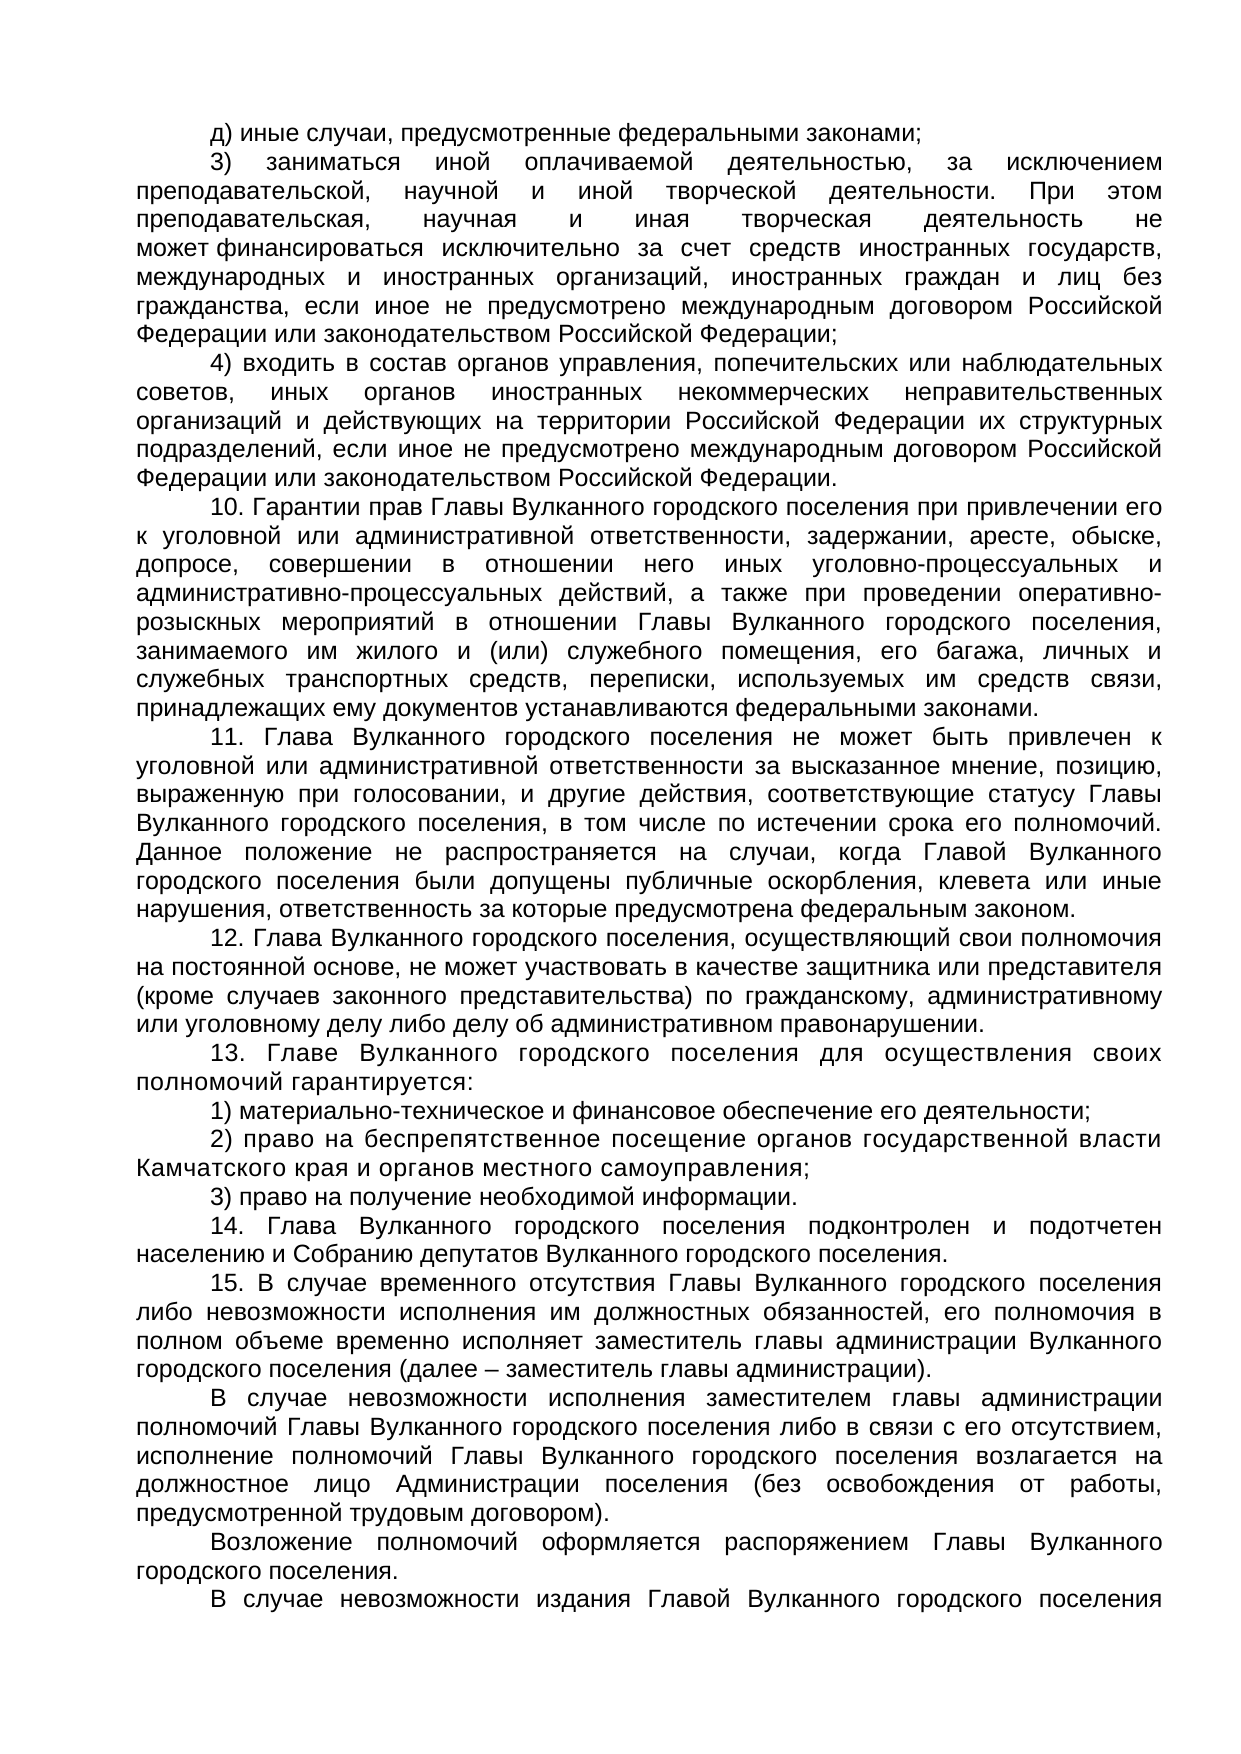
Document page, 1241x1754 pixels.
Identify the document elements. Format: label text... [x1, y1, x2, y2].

text 15. В случае временного отсутствия Главы Вулканного городского поселения либо невозможности исполнения им должностных обязанностей, его полномочия в полном объеме временно исполняет заместитель главы администрации Вулканного городского поселения (далее – заместитель главы администрации). [136, 1268, 1163, 1383]
text д) иные случаи, предусмотренные федеральными законами; [136, 118, 1163, 147]
text 3) заниматься иной оплачиваемой деятельностью, за исключением преподавательской, научной и иной творческой деятельности. При этом преподавательская, научная и иная творческая деятельность не может финансироваться исключительно за счет средств иностранных государств, международных и иностранных организаций, иностранных граждан и лиц без гражданства, если иное не предусмотрено международным договором Российской Федерации или законодательством Российской Федерации; [136, 147, 1163, 348]
text В случае невозможности исполнения заместителем главы администрации полномочий Главы Вулканного городского поселения либо в связи с его отсутствием, исполнение полномочий Главы Вулканного городского поселения возлагается на должностное лицо Администрации поселения (без освобождения от работы, предусмотренной трудовым договором). [136, 1383, 1163, 1527]
text 14. Глава Вулканного городского поселения подконтролен и подотчетен населению и Собранию депутатов Вулканного городского поселения. [136, 1211, 1163, 1268]
text 3) право на получение необходимой информации. [136, 1182, 1163, 1211]
text 2) право на беспрепятственное посещение органов государственной власти Камчатского края и органов местного самоуправления; [136, 1124, 1163, 1182]
text 1) материально-техническое и финансовое обеспечение его деятельности; [136, 1096, 1163, 1124]
text 10. Гарантии прав Главы Вулканного городского поселения при привлечении его к уголовной или административной ответственности, задержании, аресте, обыске, допросе, совершении в отношении него иных уголовно-процессуальных и административно-процессуальных действий, а также при проведении оперативно-розыскных мероприятий в отношении Главы Вулканного городского поселения, занимаемого им жилого и (или) служебного помещения, его багажа, личных и служебных транспортных средств, переписки, используемых им средств связи, принадлежащих ему документов устанавливаются федеральными законами. [136, 492, 1163, 722]
text 13. Главе Вулканного городского поселения для осуществления своих полномочий гарантируется: [136, 1038, 1163, 1096]
text 12. Глава Вулканного городского поселения, осуществляющий свои полномочия на постоянной основе, не может участвовать в качестве защитника или представителя (кроме случаев законного представительства) по гражданскому, административному или уголовному делу либо делу об административном правонарушении. [136, 923, 1163, 1038]
text 11. Глава Вулканного городского поселения не может быть привлечен к уголовной или административной ответственности за высказанное мнение, позицию, выраженную при голосовании, и другие действия, соответствующие статусу Главы Вулканного городского поселения, в том числе по истечении срока его полномочий. Данное положение не распространяется на случаи, когда Главой Вулканного городского поселения были допущены публичные оскорбления, клевета или иные нарушения, ответственность за которые предусмотрена федеральным законом. [136, 722, 1163, 923]
text Возложение полномочий оформляется распоряжением Главы Вулканного городского поселения. [136, 1527, 1163, 1584]
text 4) входить в состав органов управления, попечительских или наблюдательных советов, иных органов иностранных некоммерческих неправительственных организаций и действующих на территории Российской Федерации их структурных подразделений, если иное не предусмотрено международным договором Российской Федерации или законодательством Российской Федерации. [136, 348, 1163, 492]
text В случае невозможности издания Главой Вулканного городского поселения [136, 1584, 1163, 1613]
